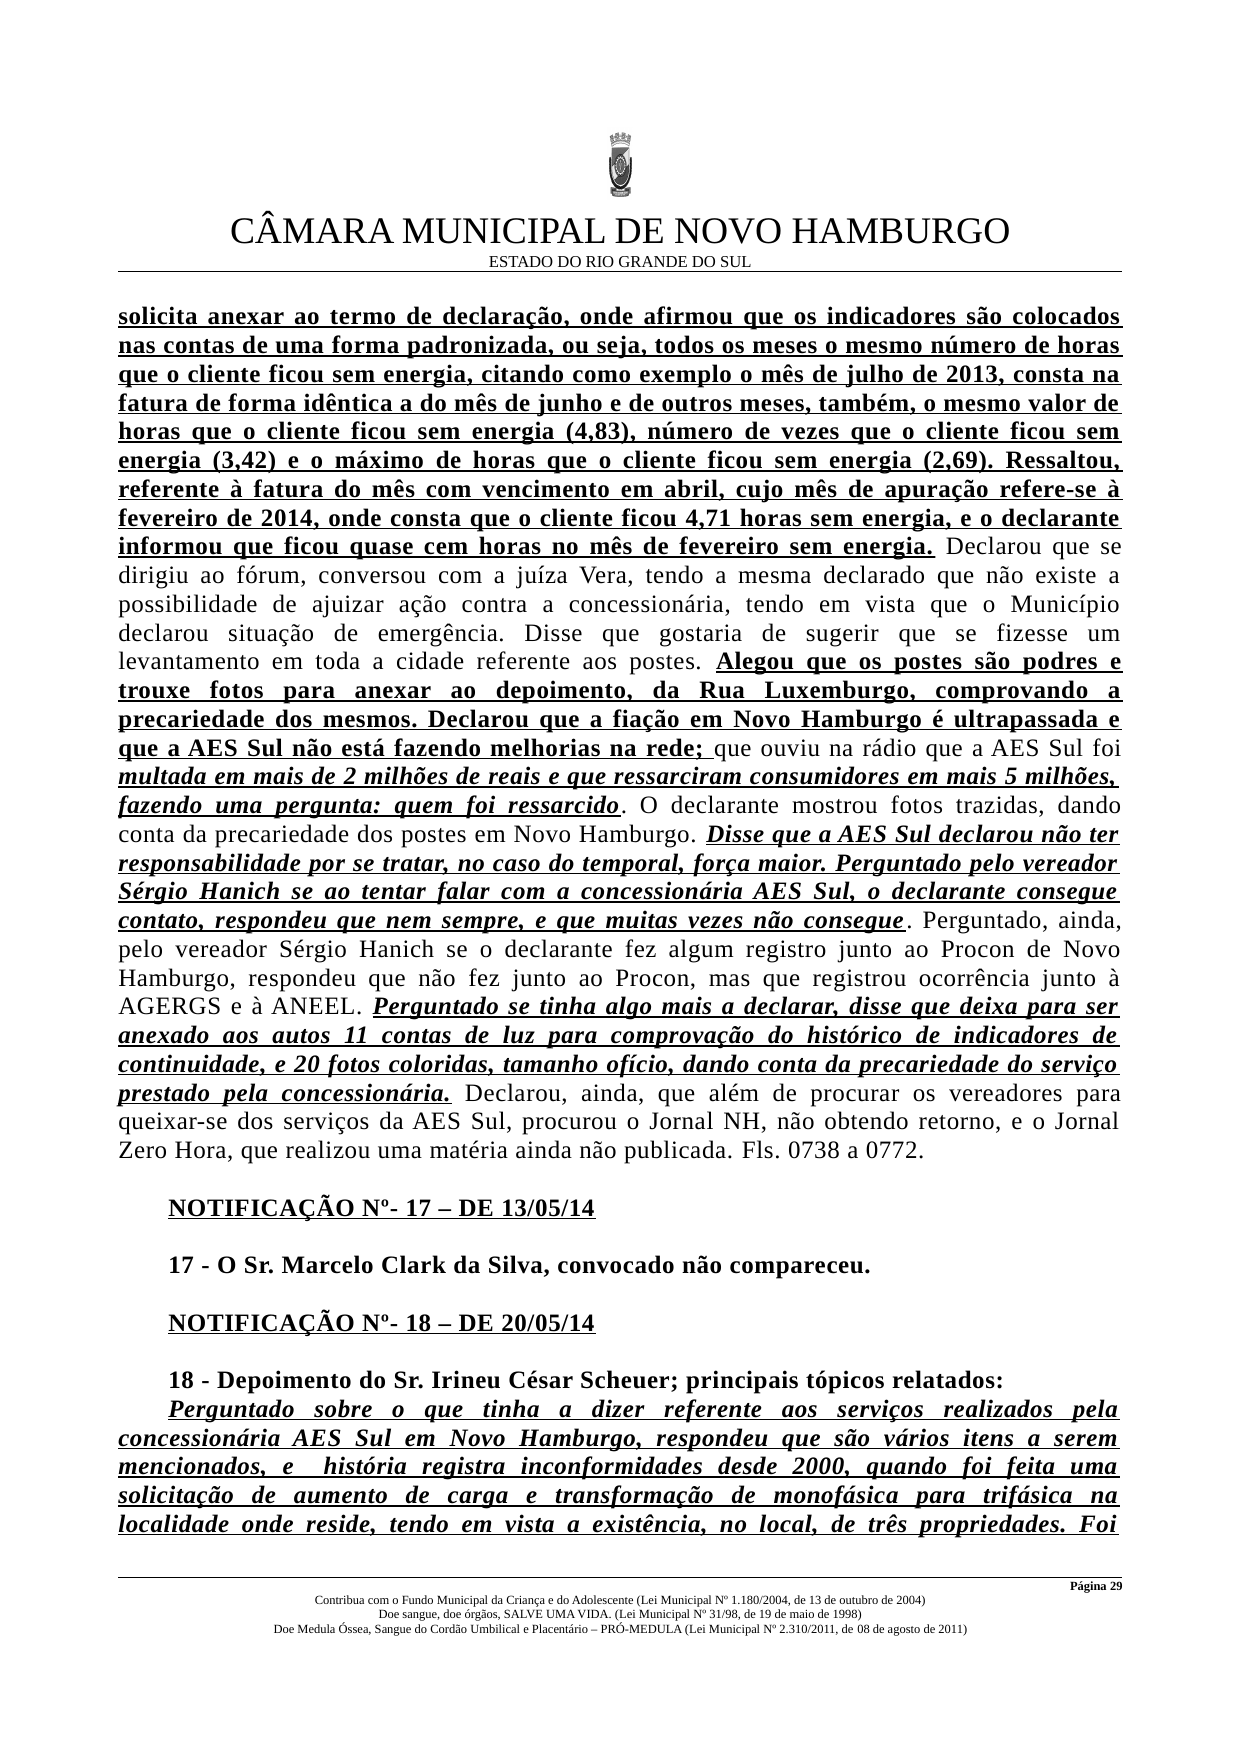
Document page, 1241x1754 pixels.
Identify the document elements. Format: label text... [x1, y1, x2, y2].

text 18 - Depoimento do Sr. Irineu César Scheuer; principais tópicos relatados: [118, 1365, 1122, 1394]
text 17 - O Sr. Marcelo Clark da Silva, convocado não compareceu. [118, 1250, 1122, 1279]
text NOTIFICAÇÃO Nº- 18 – DE 20/05/14 [118, 1308, 1122, 1336]
text referente à fatura do mês com vencimento em abril, cujo mês de apuração refere-se à [118, 472, 1122, 499]
text precariedade dos mesmos. Declarou que a fiação em Novo Hamburgo é ultrapassada e [118, 702, 1122, 729]
text solicita anexar ao termo de declaração, onde afirmou que os indicadores são colocados [118, 301, 1122, 326]
text horas que o cliente ficou sem energia (4,83), número de vezes que o cliente ficou sem [118, 414, 1122, 441]
text Perguntado sobre o que tinha a dizer referente aos serviços realizados pela concessionária AES Sul em Novo Hamburgo, respondeu que são vários itens a serem mencionados, e história registra inconformidades desde 2000, quando foi feita uma solicitação de aumento de carga e transformação de monofásica para trifásica na localidade onde reside, tendo em vista a existência, no local, de três propriedades. Foi [118, 1394, 1122, 1538]
text energia (3,42) e o máximo de horas que o cliente ficou sem energia (2,69). Ressaltou, [118, 443, 1122, 470]
text fatura de forma idêntica a do mês de junho e de outros meses, também, o mesmo valor de [118, 385, 1122, 413]
text que a AES Sul não está fazendo melhorias na rede; que ouviu na rádio que a AES Sul foi multada em mais de 2 milhões de reais e que ressarciram consumidores em mais 5 milhões, fazendo uma pergunta: quem foi ressarcido. O declarante mostrou fotos trazidas, dando conta da precariedade dos postes em Novo Hamburgo. Disse que a AES Sul declarou não ter responsabilidade por se tratar, no caso do temporal, força maior. Perguntado pelo vereador Sérgio Hanich se ao tentar falar com a concessionária AES Sul, o declarante consegue contato, respondeu que nem sempre, e que muitas vezes não consegue. Perguntado, ainda, pelo vereador Sérgio Hanich se o declarante fez algum registro junto ao Procon de Novo Hamburgo, respondeu que não fez junto ao Procon, mas que registrou ocorrência junto à AGERGS e à ANEEL. Perguntado se tinha algo mais a declarar, disse que deixa para ser anexado aos autos 11 contas de luz para comprovação do histórico de indicadores de continuidade, e 20 fotos coloridas, tamanho ofício, dando conta da precariedade do serviço prestado pela concessionária. Declarou, ainda, que além de procurar os vereadores para queixar-se dos serviços da AES Sul, procurou o Jornal NH, não obtendo retorno, e o Jornal Zero Hora, que realizou uma matéria ainda não publicada. Fls. 0738 a 0772. [118, 730, 1122, 1164]
text nas contas de uma forma padronizada, ou seja, todos os meses o mesmo número de horas [118, 328, 1122, 355]
text informou que ficou quase cem horas no mês de fevereiro sem energia. Declarou que se dirigiu ao fórum, conversou com a juíza Vera, tendo a mesma declarado que não existe a possibilidade de ajuizar ação contra a concessionária, tendo em vista que o Município declarou situação de emergência. Disse que gostaria de sugerir que se fizesse um levantamento em toda a cidade referente aos postes. Alegou que os postes são podres e trouxe fotos para anexar ao depoimento, da Rua Luxemburgo, comprovando a [118, 529, 1122, 700]
text fevereiro de 2014, onde consta que o cliente ficou 4,71 horas sem energia, e o declarante [118, 500, 1122, 528]
text NOTIFICAÇÃO Nº- 17 – DE 13/05/14 [118, 1193, 1122, 1221]
text que o cliente ficou sem energia, citando como exemplo o mês de julho de 2013, consta na [118, 357, 1122, 384]
